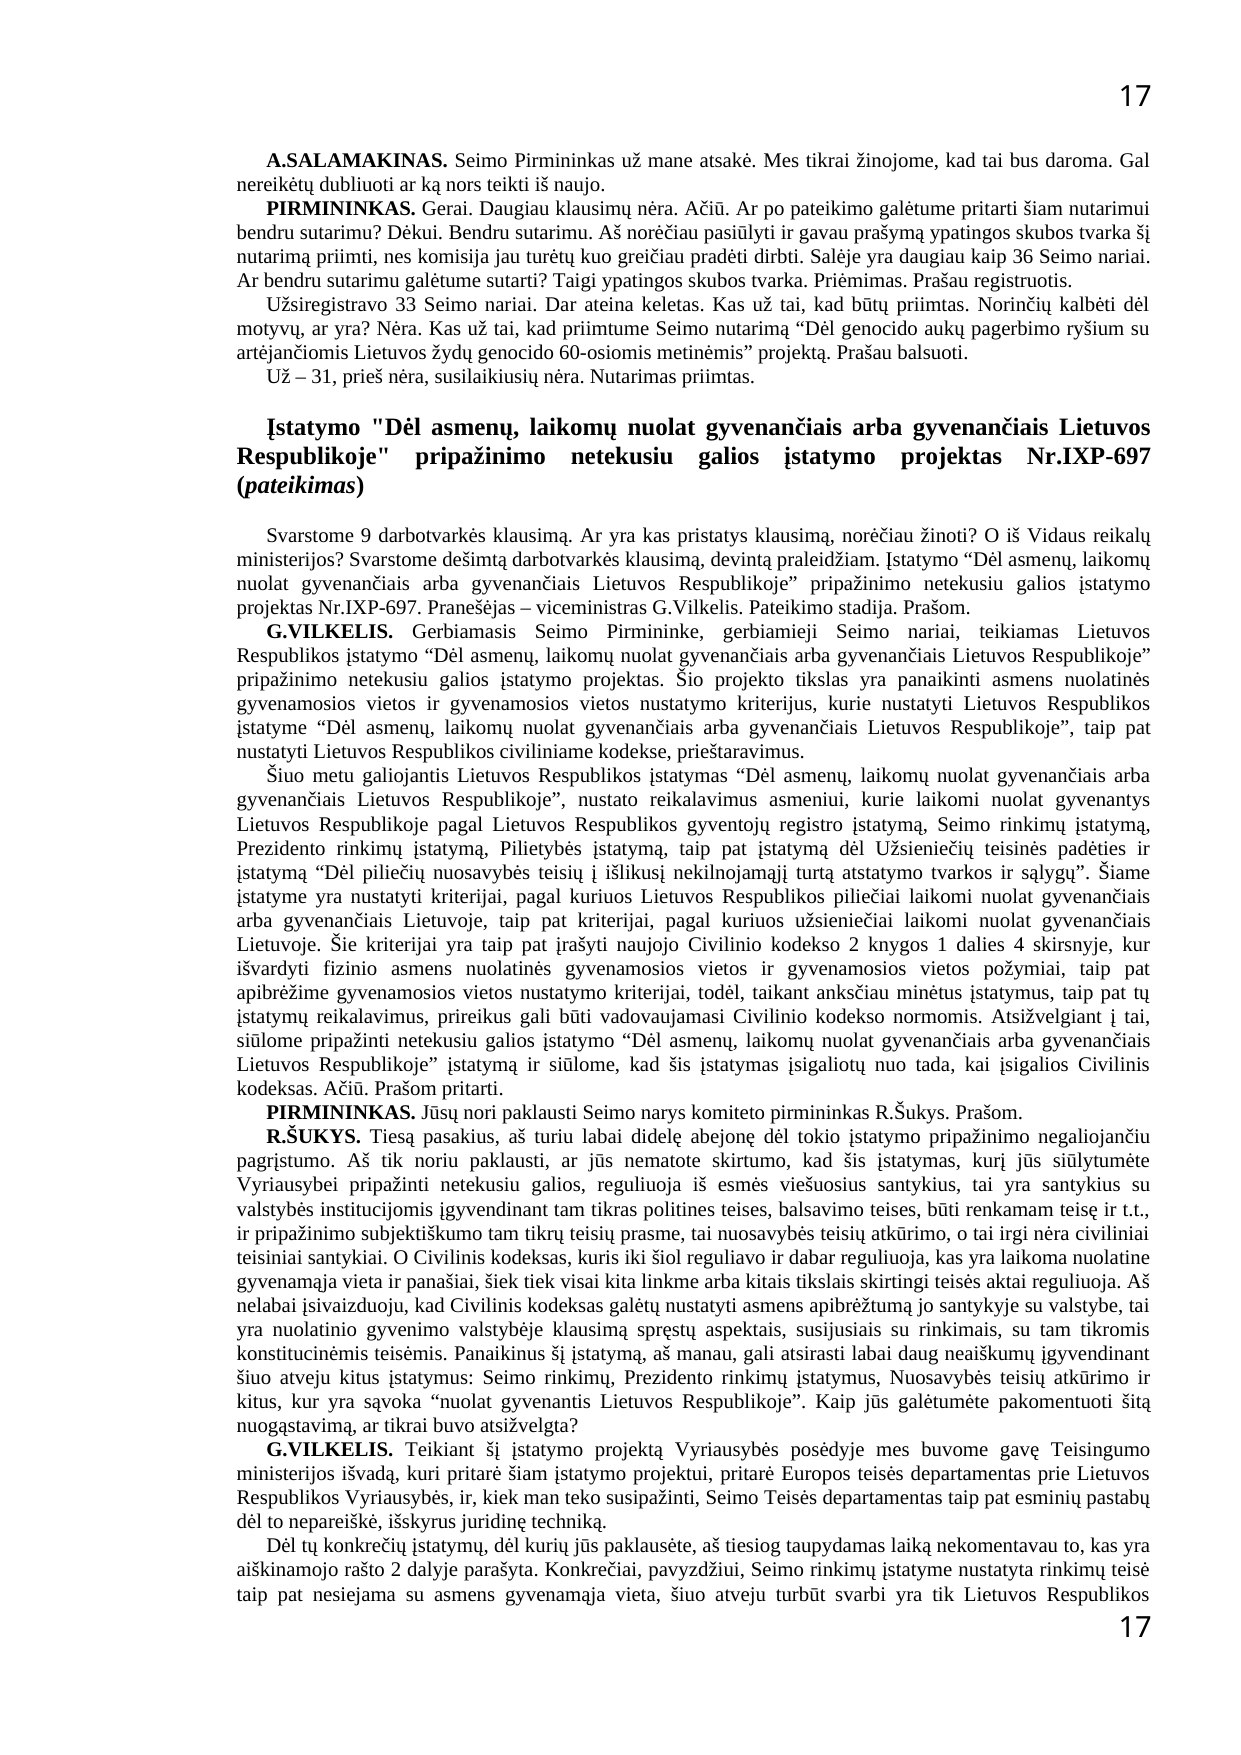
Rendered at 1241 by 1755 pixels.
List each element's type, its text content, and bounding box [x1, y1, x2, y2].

text Užsiregistravo 33 Seimo nariai. Dar ateina keletas. Kas už tai, kad būtų priimtas. Norinčių kalbėti dėl motyvų, ar yra? Nėra. Kas už tai, kad priimtume Seimo nutarimą “Dėl genocido aukų pagerbimo ryšium su artėjančiomis Lietuvos žydų genocido 60-osiomis metinėmis” projektą. Prašau balsuoti. [236, 292, 1152, 364]
text Įstatymo "Dėl asmenų, laikomų nuolat gyvenančiais arba gyvenančiais Lietuvos Respublikoje" pripažinimo netekusiu galios įstatymo projektas Nr.IXP-697 (pateikimas) [236, 412, 1152, 499]
text Dėl tų konkrečių įstatymų, dėl kurių jūs paklausėte, aš tiesiog taupydamas laiką nekomentavau to, kas yra aiškinamojo rašto 2 dalyje parašyta. Konkrečiai, pavyzdžiui, Seimo rinkimų įstatyme nustatyta rinkimų teisė taip pat nesiejama su asmens gyvenamąja vieta, šiuo atveju turbūt svarbi yra tik Lietuvos Respublikos [236, 1533, 1152, 1606]
text Už – 31, prieš nėra, susilaikiusių nėra. Nutarimas priimtas. [236, 364, 1152, 388]
text PIRMININKAS. Gerai. Daugiau klausimų nėra. Ačiū. Ar po pateikimo galėtume pritarti šiam nutarimui bendru sutarimu? Dėkui. Bendru sutarimu. Aš norėčiau pasiūlyti ir gavau prašymą ypatingos skubos tvarka šį nutarimą priimti, nes komisija jau turėtų kuo greičiau pradėti dirbti. Salėje yra daugiau kaip 36 Seimo nariai. Ar bendru sutarimu galėtume sutarti? Taigi ypatingos skubos tvarka. Priėmimas. Prašau registruotis. [236, 196, 1152, 292]
text R.ŠUKYS. Tiesą pasakius, aš turiu labai didelę abejonę dėl tokio įstatymo pripažinimo negaliojančiu pagrįstumo. Aš tik noriu paklausti, ar jūs nematote skirtumo, kad šis įstatymas, kurį jūs siūlytumėte Vyriausybei pripažinti netekusiu galios, reguliuoja iš esmės viešuosius santykius, tai yra santykius su valstybės institucijomis įgyvendinant tam tikras politines teises, balsavimo teises, būti renkamam teisę ir t.t., ir pripažinimo subjektiškumo tam tikrų teisių prasme, tai nuosavybės teisių atkūrimo, o tai irgi nėra civiliniai teisiniai santykiai. O Civilinis kodeksas, kuris iki šiol reguliavo ir dabar reguliuoja, kas yra laikoma nuolatine gyvenamąja vieta ir panašiai, šiek tiek visai kita linkme arba kitais tikslais skirtingi teisės aktai reguliuoja. Aš nelabai įsivaizduoju, kad Civilinis kodeksas galėtų nustatyti asmens apibrėžtumą jo santykyje su valstybe, tai yra nuolatinio gyvenimo valstybėje klausimą spręstų aspektais, susijusiais su rinkimais, su tam tikromis konstitucinėmis teisėmis. Panaikinus šį įstatymą, aš manau, gali atsirasti labai daug neaiškumų įgyvendinant šiuo atveju kitus įstatymus: Seimo rinkimų, Prezidento rinkimų įstatymus, Nuosavybės teisių atkūrimo ir kitus, kur yra sąvoka “nuolat gyvenantis Lietuvos Respublikoje”. Kaip jūs galėtumėte pakomentuoti šitą nuogąstavimą, ar tikrai buvo atsižvelgta? [236, 1124, 1152, 1437]
text Šiuo metu galiojantis Lietuvos Respublikos įstatymas “Dėl asmenų, laikomų nuolat gyvenančiais arba gyvenančiais Lietuvos Respublikoje”, nustato reikalavimus asmeniui, kurie laikomi nuolat gyvenantys Lietuvos Respublikoje pagal Lietuvos Respublikos gyventojų registro įstatymą, Seimo rinkimų įstatymą, Prezidento rinkimų įstatymą, Pilietybės įstatymą, taip pat įstatymą dėl Užsieniečių teisinės padėties ir įstatymą “Dėl piliečių nuosavybės teisių į išlikusį nekilnojamąjį turtą atstatymo tvarkos ir sąlygų”. Šiame įstatyme yra nustatyti kriterijai, pagal kuriuos Lietuvos Respublikos piliečiai laikomi nuolat gyvenančiais arba gyvenančiais Lietuvoje, taip pat kriterijai, pagal kuriuos užsieniečiai laikomi nuolat gyvenančiais Lietuvoje. Šie kriterijai yra taip pat įrašyti naujojo Civilinio kodekso 2 knygos 1 dalies 4 skirsnyje, kur išvardyti fizinio asmens nuolatinės gyvenamosios vietos ir gyvenamosios vietos požymiai, taip pat apibrėžime gyvenamosios vietos nustatymo kriterijai, todėl, taikant anksčiau minėtus įstatymus, taip pat tų įstatymų reikalavimus, prireikus gali būti vadovaujamasi Civilinio kodekso normomis. Atsižvelgiant į tai, siūlome pripažinti netekusiu galios įstatymo “Dėl asmenų, laikomų nuolat gyvenančiais arba gyvenančiais Lietuvos Respublikoje” įstatymą ir siūlome, kad šis įstatymas įsigaliotų nuo tada, kai įsigalios Civilinis kodeksas. Ačiū. Prašom pritarti. [236, 763, 1152, 1100]
text G.VILKELIS. Teikiant šį įstatymo projektą Vyriausybės posėdyje mes buvome gavę Teisingumo ministerijos išvadą, kuri pritarė šiam įstatymo projektui, pritarė Europos teisės departamentas prie Lietuvos Respublikos Vyriausybės, ir, kiek man teko susipažinti, Seimo Teisės departamentas taip pat esminių pastabų dėl to nepareiškė, išskyrus juridinę techniką. [236, 1437, 1152, 1533]
text Svarstome 9 darbotvarkės klausimą. Ar yra kas pristatys klausimą, norėčiau žinoti? O iš Vidaus reikalų ministerijos? Svarstome dešimtą darbotvarkės klausimą, devintą praleidžiam. Įstatymo “Dėl asmenų, laikomų nuolat gyvenančiais arba gyvenančiais Lietuvos Respublikoje” pripažinimo netekusiu galios įstatymo projektas Nr.IXP-697. Pranešėjas – viceministras G.Vilkelis. Pateikimo stadija. Prašom. [236, 523, 1152, 619]
text A.SALAMAKINAS. Seimo Pirmininkas už mane atsakė. Mes tikrai žinojome, kad tai bus daroma. Gal nereikėtų dubliuoti ar ką nors teikti iš naujo. [236, 148, 1152, 196]
text PIRMININKAS. Jūsų nori paklausti Seimo narys komiteto pirmininkas R.Šukys. Prašom. [236, 1100, 1152, 1124]
text G.VILKELIS. Gerbiamasis Seimo Pirmininke, gerbiamieji Seimo nariai, teikiamas Lietuvos Respublikos įstatymo “Dėl asmenų, laikomų nuolat gyvenančiais arba gyvenančiais Lietuvos Respublikoje” pripažinimo netekusiu galios įstatymo projektas. Šio projekto tikslas yra panaikinti asmens nuolatinės gyvenamosios vietos ir gyvenamosios vietos nustatymo kriterijus, kurie nustatyti Lietuvos Respublikos įstatyme “Dėl asmenų, laikomų nuolat gyvenančiais arba gyvenančiais Lietuvos Respublikoje”, taip pat nustatyti Lietuvos Respublikos civiliniame kodekse, prieštaravimus. [236, 619, 1152, 763]
